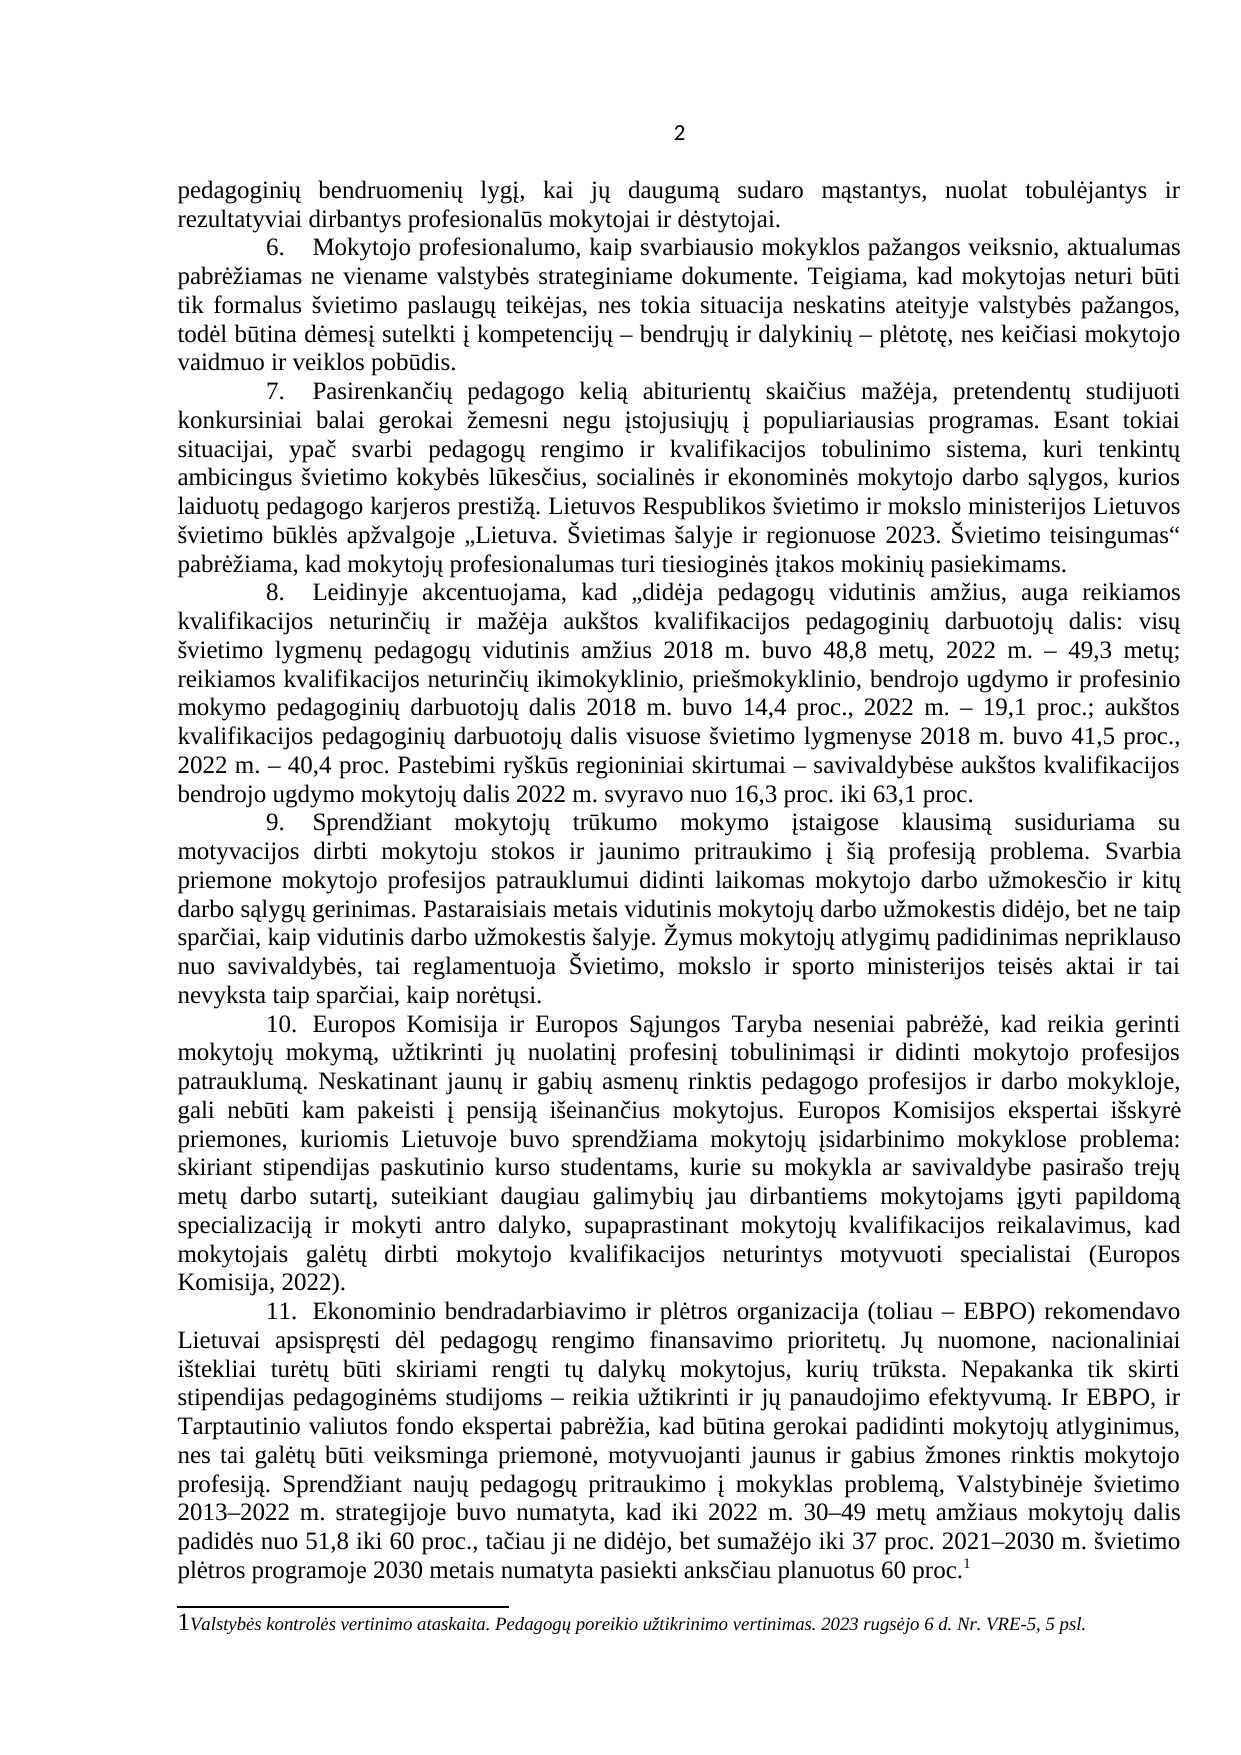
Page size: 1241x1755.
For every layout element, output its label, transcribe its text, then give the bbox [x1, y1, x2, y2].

text Valstybės kontrolės vertinimo ataskaita. Pedagogų poreikio užtikrinimo vertinimas. 2023 rugsėjo 6 d. Nr. VRE-5, 5 psl. [177, 1607, 1181, 1636]
text 6. Mokytojo profesionalumo, kaip svarbiausio mokyklos pažangos veiksnio, aktualumas pabrėžiamas ne viename valstybės strateginiame dokumente. Teigiama, kad mokytojas neturi būti tik formalus švietimo paslaugų teikėjas, nes tokia situacija neskatins ateityje valstybės pažangos, todėl būtina dėmesį sutelkti į kompetencijų – bendrųjų ir dalykinių – plėtotę, nes keičiasi mokytojo vaidmuo ir veiklos pobūdis. [177, 232, 1181, 376]
text 7. Pasirenkančių pedagogo kelią abiturientų skaičius mažėja, pretendentų studijuoti konkursiniai balai gerokai žemesni negu įstojusiųjų į populiariausias programas. Esant tokiai situacijai, ypač svarbi pedagogų rengimo ir kvalifikacijos tobulinimo sistema, kuri tenkintų ambicingus švietimo kokybės lūkesčius, socialinės ir ekonominės mokytojo darbo sąlygos, kurios laiduotų pedagogo karjeros prestižą. Lietuvos Respublikos švietimo ir mokslo ministerijos Lietuvos švietimo būklės apžvalgoje „Lietuva. Švietimas šalyje ir regionuose 2023. Švietimo teisingumas“ pabrėžiama, kad mokytojų profesionalumas turi tiesioginės įtakos mokinių pasiekimams. [177, 376, 1181, 577]
text 8. Leidinyje akcentuojama, kad „didėja pedagogų vidutinis amžius, auga reikiamos kvalifikacijos neturinčių ir mažėja aukštos kvalifikacijos pedagoginių darbuotojų dalis: visų švietimo lygmenų pedagogų vidutinis amžius 2018 m. buvo 48,8 metų, 2022 m. – 49,3 metų; reikiamos kvalifikacijos neturinčių ikimokyklinio, priešmokyklinio, bendrojo ugdymo ir profesinio mokymo pedagoginių darbuotojų dalis 2018 m. buvo 14,4 proc., 2022 m. – 19,1 proc.; aukštos kvalifikacijos pedagoginių darbuotojų dalis visuose švietimo lygmenyse 2018 m. buvo 41,5 proc., 2022 m. – 40,4 proc. Pastebimi ryškūs regioniniai skirtumai – savivaldybėse aukštos kvalifikacijos bendrojo ugdymo mokytojų dalis 2022 m. svyravo nuo 16,3 proc. iki 63,1 proc. [177, 577, 1181, 807]
text pedagoginių bendruomenių lygį, kai jų daugumą sudaro mąstantys, nuolat tobulėjantys ir rezultatyviai dirbantys profesionalūs mokytojai ir dėstytojai. [177, 175, 1181, 232]
text 11. Ekonominio bendradarbiavimo ir plėtros organizacija (toliau – EBPO) rekomendavo Lietuvai apsispręsti dėl pedagogų rengimo finansavimo prioritetų. Jų nuomone, nacionaliniai ištekliai turėtų būti skiriami rengti tų dalykų mokytojus, kurių trūksta. Nepakanka tik skirti stipendijas pedagoginėms studijoms – reikia užtikrinti ir jų panaudojimo efektyvumą. Ir EBPO, ir Tarptautinio valiutos fondo ekspertai pabrėžia, kad būtina gerokai padidinti mokytojų atlyginimus, nes tai galėtų būti veiksminga priemonė, motyvuojanti jaunus ir gabius žmones rinktis mokytojo profesiją. Sprendžiant naujų pedagogų pritraukimo į mokyklas problemą, Valstybinėje švietimo 2013–2022 m. strategijoje buvo numatyta, kad iki 2022 m. 30–49 metų amžiaus mokytojų dalis padidės nuo 51,8 iki 60 proc., tačiau ji ne didėjo, bet sumažėjo iki 37 proc. 2021–2030 m. švietimo plėtros programoje 2030 metais numatyta pasiekti anksčiau planuotus 60 proc. [177, 1296, 1181, 1584]
text 9. Sprendžiant mokytojų trūkumo mokymo įstaigose klausimą susiduriama su motyvacijos dirbti mokytoju stokos ir jaunimo pritraukimo į šią profesiją problema. Svarbia priemone mokytojo profesijos patrauklumui didinti laikomas mokytojo darbo užmokesčio ir kitų darbo sąlygų gerinimas. Pastaraisiais metais vidutinis mokytojų darbo užmokestis didėjo, bet ne taip sparčiai, kaip vidutinis darbo užmokestis šalyje. Žymus mokytojų atlygimų padidinimas nepriklauso nuo savivaldybės, tai reglamentuoja Švietimo, mokslo ir sporto ministerijos teisės aktai ir tai nevyksta taip sparčiai, kaip norėtųsi. [177, 807, 1181, 1009]
text 10. Europos Komisija ir Europos Sąjungos Taryba neseniai pabrėžė, kad reikia gerinti mokytojų mokymą, užtikrinti jų nuolatinį profesinį tobulinimąsi ir didinti mokytojo profesijos patrauklumą. Neskatinant jaunų ir gabių asmenų rinktis pedagogo profesijos ir darbo mokykloje, gali nebūti kam pakeisti į pensiją išeinančius mokytojus. Europos Komisijos ekspertai išskyrė priemones, kuriomis Lietuvoje buvo sprendžiama mokytojų įsidarbinimo mokyklose problema: skiriant stipendijas paskutinio kurso studentams, kurie su mokykla ar savivaldybe pasirašo trejų metų darbo sutartį, suteikiant daugiau galimybių jau dirbantiems mokytojams įgyti papildomą specializaciją ir mokyti antro dalyko, supaprastinant mokytojų kvalifikacijos reikalavimus, kad mokytojais galėtų dirbti mokytojo kvalifikacijos neturintys motyvuoti specialistai (Europos Komisija, 2022). [177, 1009, 1181, 1296]
